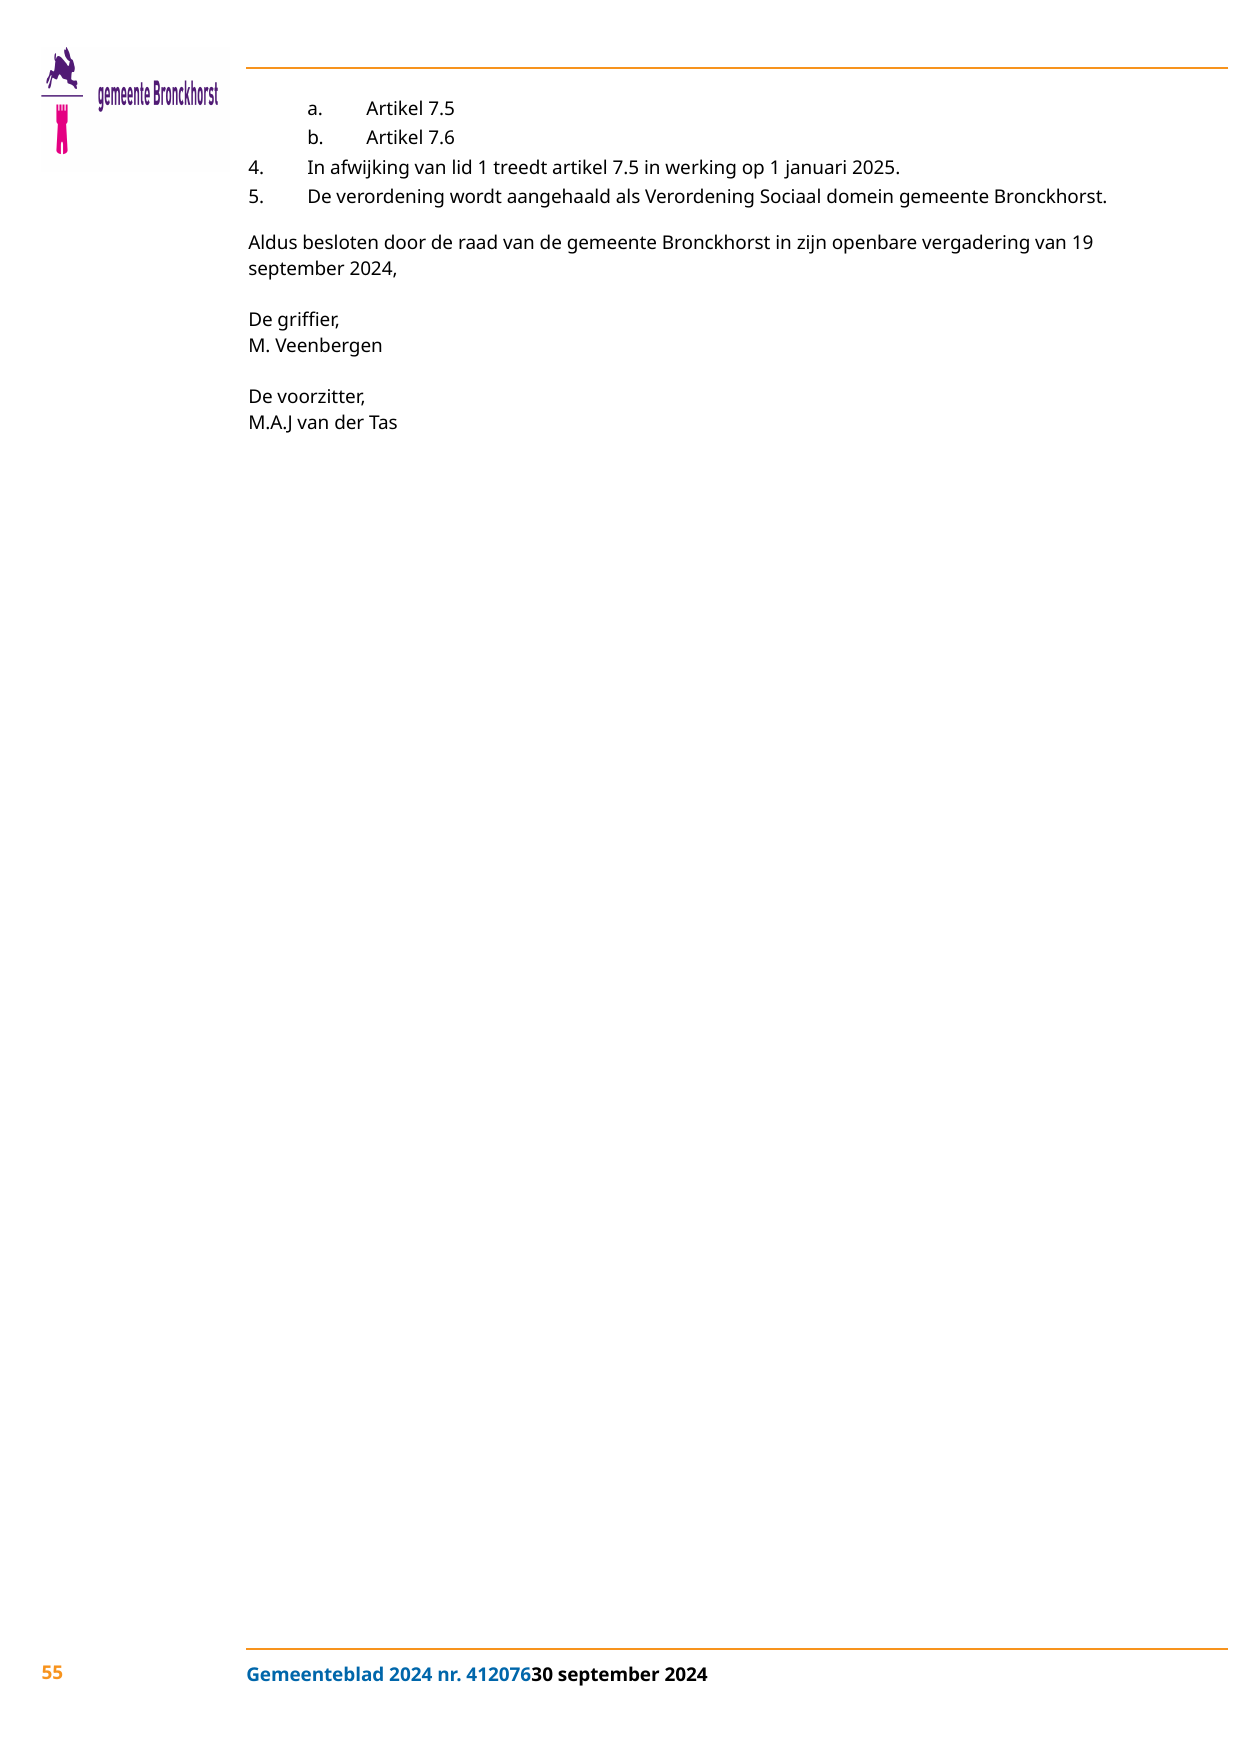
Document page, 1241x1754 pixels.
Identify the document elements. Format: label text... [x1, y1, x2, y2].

picture [41, 47, 231, 172]
text M.A.J van der Tas [248, 409, 1152, 435]
list Artikel 7.5 [307, 95, 1152, 121]
list De verordening wordt aangehaald als Verordening Sociaal domein gemeente Bronckhorst. [248, 183, 1152, 209]
text De voorzitter, [248, 383, 1152, 409]
list In afwijking van lid 1 treedt artikel 7.5 in werking op 1 januari 2025. [248, 154, 1152, 180]
list Artikel 7.6 [307, 124, 1152, 150]
text M. Veenbergen [248, 332, 1152, 358]
text De griffier, [248, 306, 1152, 332]
text Aldus besloten door de raad van de gemeente Bronckhorst in zijn openbare vergadering van 19 september 2024, [248, 229, 1152, 281]
